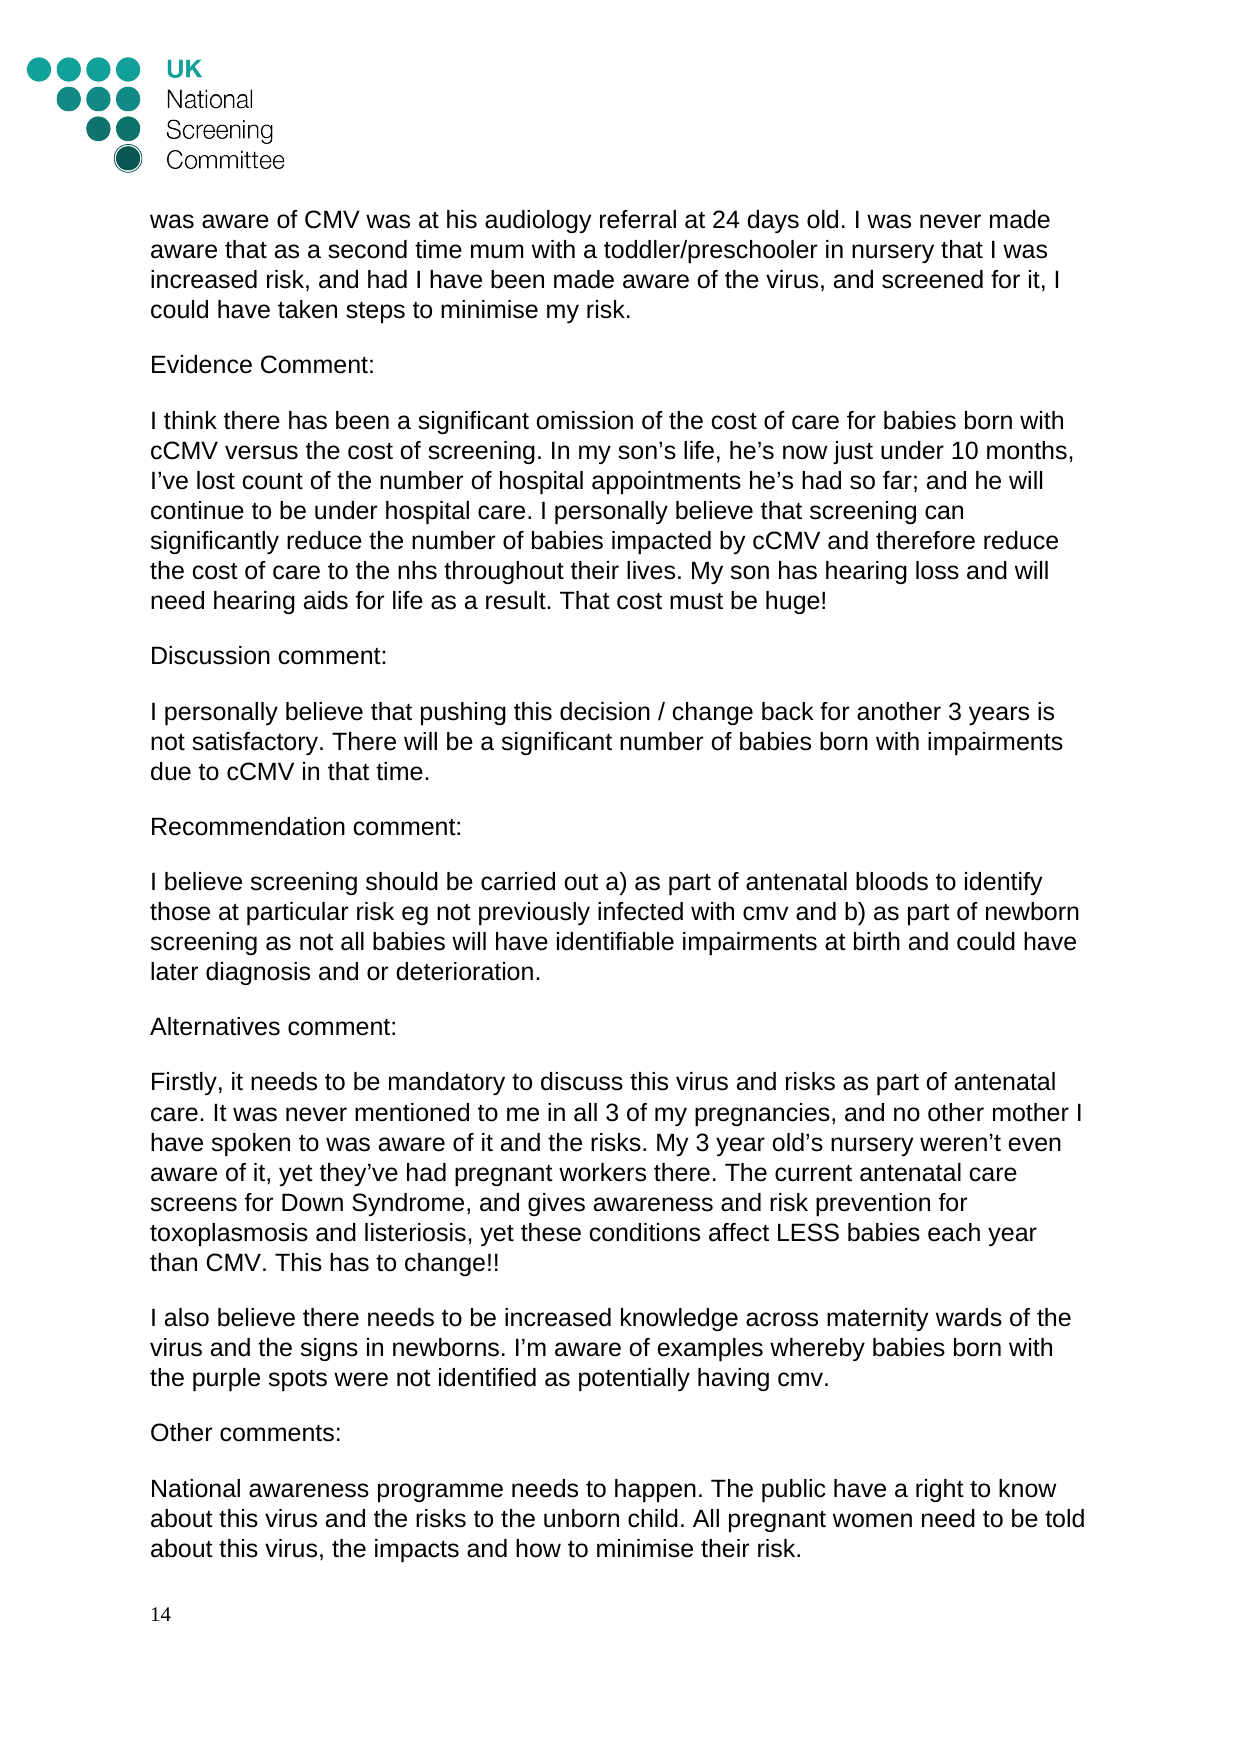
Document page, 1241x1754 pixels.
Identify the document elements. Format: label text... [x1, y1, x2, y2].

text Recommendation comment: [150, 812, 1090, 841]
text I believe screening should be carried out a) as part of antenatal bloods to identify those at particular risk eg not previously infected with cmv and b) as part of newborn screening as not all babies will have identifiable impairments at birth and could have later diagnosis and or deterioration. [150, 867, 1090, 986]
text Alternatives comment: [150, 1012, 1090, 1041]
text National awareness programme needs to happen. The public have a right to know about this virus and the risks to the unborn child. All pregnant women need to be told about this virus, the impacts and how to minimise their risk. [150, 1473, 1090, 1562]
text I also believe there needs to be increased knowledge across maternity wards of the virus and the signs in newborns. I’m aware of examples whereby babies born with the purple spots were not identified as potentially having cmv. [150, 1303, 1090, 1392]
text Other comments: [150, 1418, 1090, 1447]
text Discussion comment: [150, 641, 1090, 670]
text Evidence Comment: [150, 351, 1090, 379]
text I think there has been a significant omission of the cost of care for babies born with cCMV versus the cost of screening. In my son’s life, he’s now just under 10 months, I’ve lost count of the number of hospital appointments he’s had so far; and he will continue to be under hospital care. I personally believe that screening can significantly reduce the number of babies impacted by cCMV and therefore reduce the cost of care to the nhs throughout their lives. My son has hearing loss and will need hearing aids for life as a result. That cost must be huge! [150, 406, 1090, 615]
text Firstly, it needs to be mandatory to discuss this virus and risks as part of antenatal care. It was never mentioned to me in all 3 of my pregnancies, and no other mother I have spoken to was aware of it and the risks. My 3 year old’s nursery weren’t even aware of it, yet they’ve had pregnant workers there. The current antenatal care screens for Down Syndrome, and gives awareness and risk prevention for toxoplasmosis and listeriosis, yet these conditions affect LESS babies each year than CMV. This has to change!! [150, 1067, 1090, 1277]
text was aware of CMV was at his audiology referral at 24 days old. I was never made aware that as a second time mum with a toddler/preschooler in nursery that I was increased risk, and had I have been made aware of the virus, and screened for it, I could have taken steps to minimise my risk. [150, 205, 1090, 324]
text I personally believe that pushing this decision / change back for another 3 years is not satisfactory. There will be a significant number of babies born with impairments due to cCMV in that time. [150, 696, 1090, 785]
